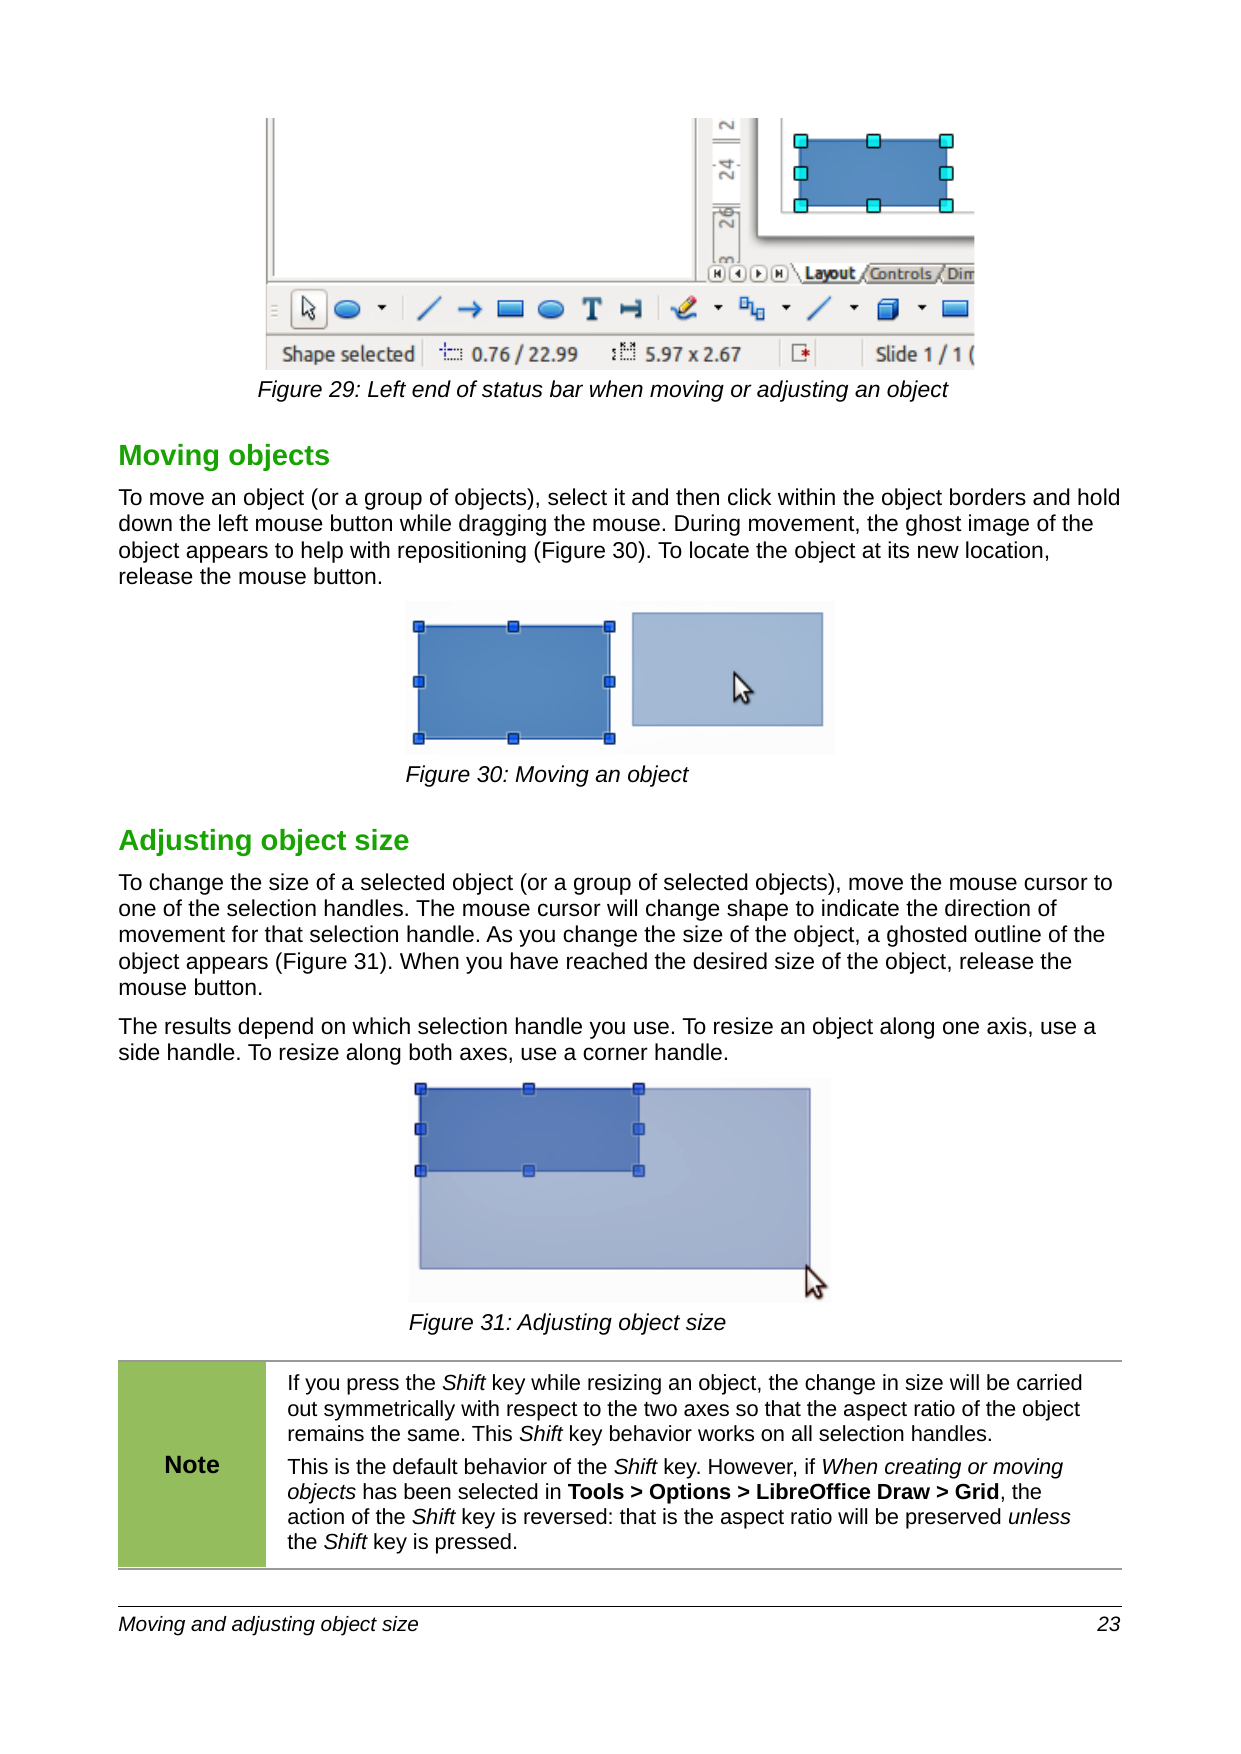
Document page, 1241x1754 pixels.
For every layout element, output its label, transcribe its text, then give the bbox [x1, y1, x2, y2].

subtitle Moving objects [118, 438, 1122, 472]
picture [265, 118, 975, 370]
text Figure 31: Adjusting object size [409, 1309, 831, 1335]
text To move an object (or a group of objects), select it and then click within the object borders and hold down the left mouse button while dragging the mouse. During movement, the ghost image of the object appears to help with repositioning (Figure 30). To locate the object at its new location, release the mouse button. [118, 484, 1122, 589]
table_header Note [118, 1362, 266, 1567]
text The results depend on which selection handle you use. To resize an object along one axis, use a side handle. To resize along both axes, use a corner handle. [118, 1013, 1122, 1066]
subtitle Adjusting object size [118, 823, 1122, 856]
table_header If you press the Shift key while resizing an object, the change in size will be carried out symmetrically with respect to the two axes so that the aspect ratio of the object remains the same. This Shift key behavior works on all selection handles. This is the default behavior of the Shift key. However, if When creating or moving objects has been selected in Tools > Options > LibreOffice Draw > Grid, the action of the Shift key is reversed: that is the aspect ratio will be preserved unless the Shift key is pressed. [266, 1362, 1122, 1567]
text Figure 29: Left end of status bar when moving or adjusting an object [257, 376, 983, 403]
text Figure 30: Moving an object [405, 761, 835, 787]
text To change the size of a selected object (or a group of selected objects), move the mouse cursor to one of the selection handles. The mouse cursor will change shape to indicate the direction of movement for that selection handle. As you change the size of the object, a ghosted outline of the object appears (Figure 31). When you have reached the desired size of the object, release the mouse button. [118, 869, 1122, 1000]
picture [405, 601, 835, 755]
picture [408, 1078, 832, 1303]
